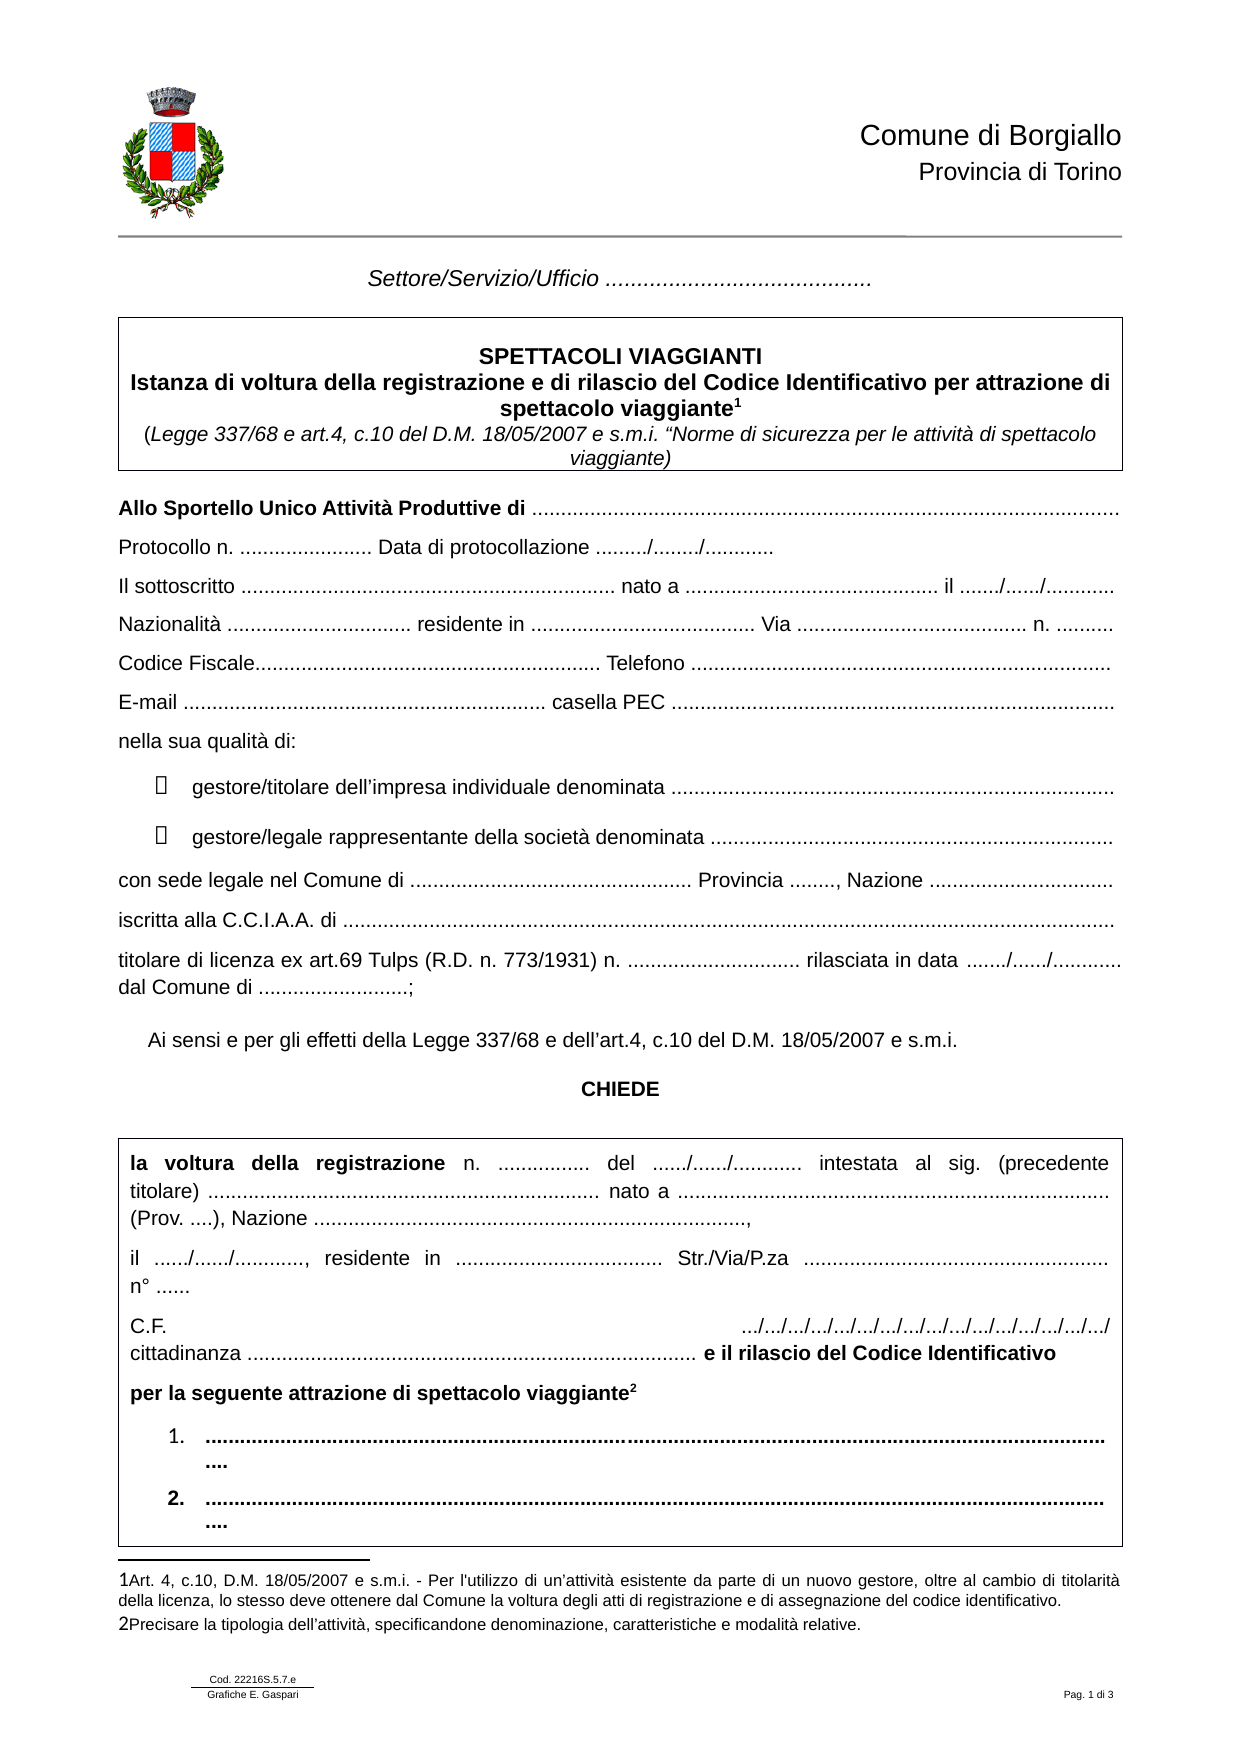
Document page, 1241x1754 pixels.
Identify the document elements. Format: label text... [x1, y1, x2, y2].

text con sede legale nel Comune di ................................................. Provincia ........, Nazione ................................ [118, 867, 1122, 891]
text Provincia di Torino [224, 157, 1122, 185]
text Settore/Servizio/Ufficio .......................................... [118, 265, 1122, 291]
text  gestore/titolare dell’impresa individuale denominata ............................................................................. [153, 768, 1122, 802]
text Comune di Borgiallo [224, 118, 1122, 152]
subtitle CHIEDE [118, 1076, 1122, 1100]
table_header la voltura della registrazione n. ................ del ....../....../............ intestata al sig. (precedente titolare) .................................................................... nato a ........................................................................... (Prov. ....), Nazione ..........................................................................., il ....../....../............, residente in .................................... Str./Via/P.za ..................................................... n° ...... C.F. .../.../.../.../.../.../.../.../.../.../.../.../.../.../.../.../ cittadinanza .............................................................................. e il rilascio del Codice Identificativo per la seguente attrazione di spettacolo viaggiante ................................................................................................................................................................ ................................................................................................................................................................ ................................................................................................................................................................ ................................................................................................................................................................ ............................................................................................................................................................... [119, 1139, 1122, 1546]
text nella sua qualità di: [118, 729, 1122, 753]
text Il sottoscritto ................................................................. nato a ............................................ il ......./....../............ [118, 573, 1122, 597]
text Allo Sportello Unico Attività Produttive di [118, 496, 1122, 520]
table_header SPETTACOLI VIAGGIANTI Istanza di voltura della registrazione e di rilascio del Codice Identificativo per attrazione di spettacolo viaggiante (Legge 337/68 e art.4, c.10 del D.M. 18/05/2007 e s.m.i. “Norme di sicurezza per le attività di spettacolo viaggiante) [119, 318, 1122, 470]
picture [122, 87, 224, 219]
text E-mail ............................................................... casella PEC ............................................................................. [118, 690, 1122, 714]
text Codice Fiscale............................................................ Telefono ......................................................................... [118, 651, 1122, 675]
text Protocollo n. ....................... Data di protocollazione ........./......../............ [118, 534, 1122, 558]
text Nazionalità ................................ residente in ....................................... Via ........................................ n. .......... [118, 612, 1122, 636]
text Ai sensi e per gli effetti della Legge 337/68 e dell’art.4, c.10 del D.M. 18/05/2007 e s.m.i. [118, 1027, 1122, 1051]
text iscritta alla C.C.I.A.A. di ...................................................................................................................................... [118, 907, 1122, 931]
text  gestore/legale rappresentante della società denominata ...................................................................... [153, 818, 1122, 852]
text titolare di licenza ex art.69 Tulps (R.D. n. 773/1931) n. .............................. rilasciata in data ......./....../............ dal Comune di ..........................; [118, 947, 1122, 999]
